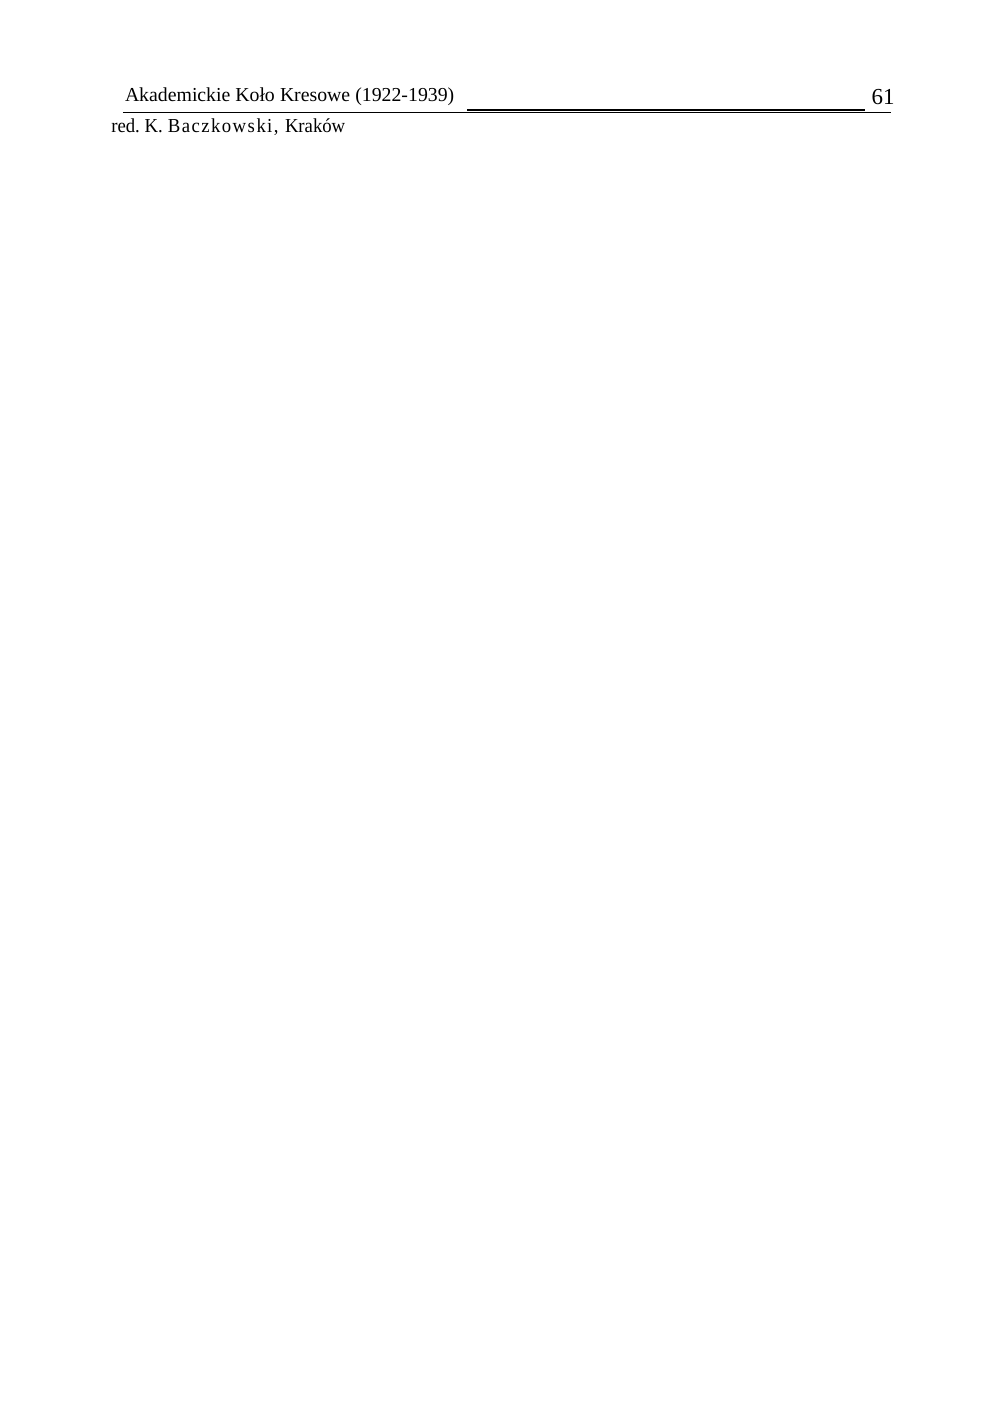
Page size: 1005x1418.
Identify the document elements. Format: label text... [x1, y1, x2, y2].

text Z. Łukawski, Organizacje ukraińskie na Uniwersytecie Jagiellońskim w okresie międzywojennym (1919-1939), [w:] Studia z dziejów młodzieży…, s. 385-410; J. Malec, Sto dwadzieścia lat działalności Towarzystwa Biblioteki Słuchaczów Prawa Uniwersytetu Jagiellońskiego, Kraków 1971; Historia Koła Geografów Uniwersytetu Jagiellońskiego, [red. L. Kaszowski], Kraków 1981, Varia / Uniwersytet Jagielloński, 169; E. Orman, Zarys działalności naukowej i dydaktycznej Kółka Rolników Wszechnicy Jagiellońskiej w latach 1891-1939, Kraków 1987; Dzieje Koła Naukowego Historyków Studentów Uni- wersytetu Jagiellońskiego w latach 1892-1992. Wspomnienia seniorów, red. K. Baczkowski, Kraków [111, 117, 879, 136]
